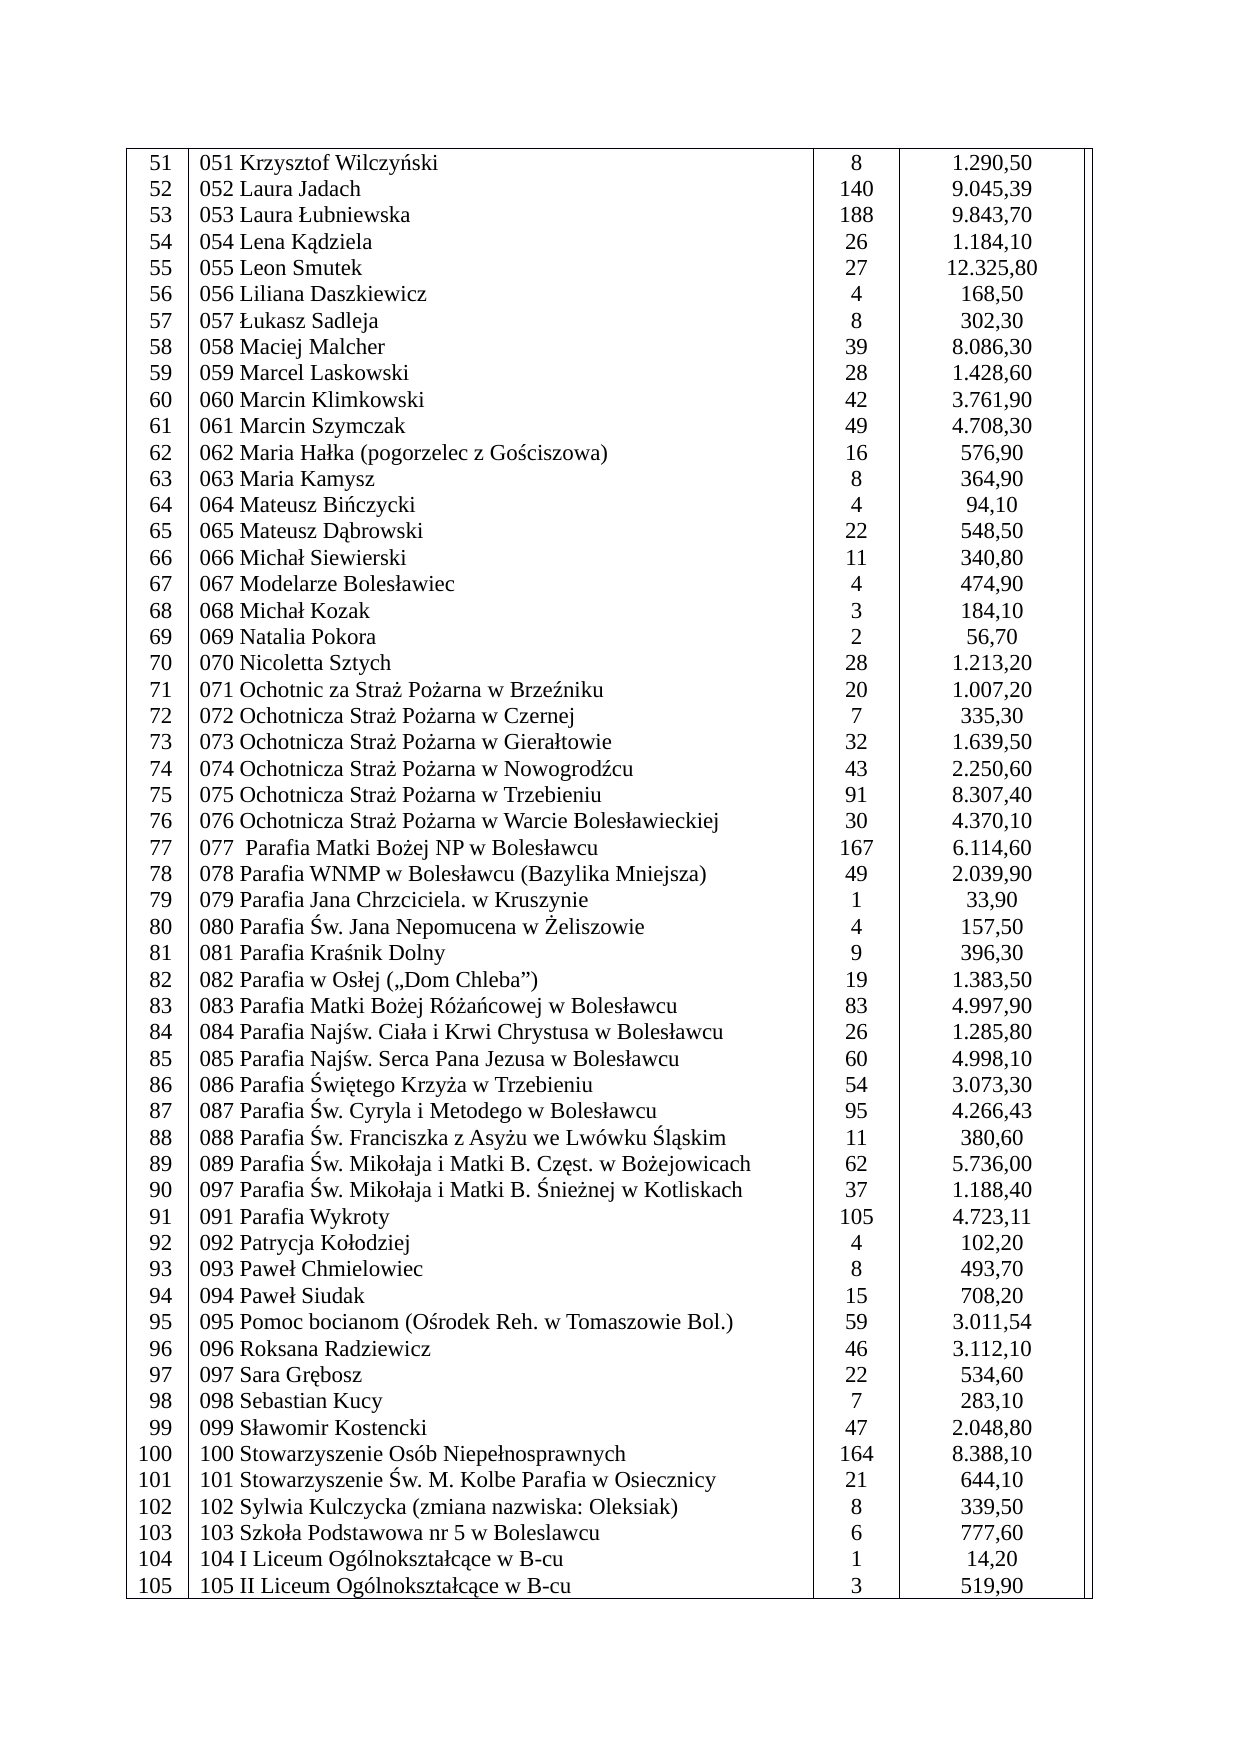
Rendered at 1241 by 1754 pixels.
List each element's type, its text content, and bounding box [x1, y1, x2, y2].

table_cell 1.290,50 9.045,39 9.843,70 1.184,10 12.325,80 168,50 302,30 8.086,30 1.428,60 3.761,90 4.708,30 576,90 364,90 94,10 548,50 340,80 474,90 184,10 56,70 1.213,20 1.007,20 335,30 1.639,50 2.250,60 8.307,40 4.370,10 6.114,60 2.039,90 33,90 157,50 396,30 1.383,50 4.997,90 1.285,80 4.998,10 3.073,30 4.266,43 380,60 5.736,00 1.188,40 4.723,11 102,20 493,70 708,20 3.011,54 3.112,10 534,60 283,10 2.048,80 8.388,10 644,10 339,50 777,60 14,20 519,90 [900, 149, 1084, 1598]
table_cell 051 Krzysztof Wilczyński 052 Laura Jadach 053 Laura Łubniewska 054 Lena Kądziela 055 Leon Smutek 056 Liliana Daszkiewicz 057 Łukasz Sadleja 058 Maciej Malcher 059 Marcel Laskowski 060 Marcin Klimkowski 061 Marcin Szymczak 062 Maria Hałka (pogorzelec z Gościszowa) 063 Maria Kamysz 064 Mateusz Bińczycki 065 Mateusz Dąbrowski 066 Michał Siewierski 067 Modelarze Bolesławiec 068 Michał Kozak 069 Natalia Pokora 070 Nicoletta Sztych 071 Ochotnic za Straż Pożarna w Brzeźniku 072 Ochotnicza Straż Pożarna w Czernej 073 Ochotnicza Straż Pożarna w Gierałtowie 074 Ochotnicza Straż Pożarna w Nowogrodźcu 075 Ochotnicza Straż Pożarna w Trzebieniu 076 Ochotnicza Straż Pożarna w Warcie Bolesławieckiej 077 Parafia Matki Bożej NP w Bolesławcu 078 Parafia WNMP w Bolesławcu (Bazylika Mniejsza) 079 Parafia Jana Chrzciciela. w Kruszynie 080 Parafia Św. Jana Nepomucena w Żeliszowie 081 Parafia Kraśnik Dolny 082 Parafia w Osłej („Dom Chleba”) 083 Parafia Matki Bożej Różańcowej w Bolesławcu 084 Parafia Najśw. Ciała i Krwi Chrystusa w Bolesławcu 085 Parafia Najśw. Serca Pana Jezusa w Bolesławcu 086 Parafia Świętego Krzyża w Trzebieniu 087 Parafia Św. Cyryla i Metodego w Bolesławcu 088 Parafia Św. Franciszka z Asyżu we Lwówku Śląskim 089 Parafia Św. Mikołaja i Matki B. Częst. w Bożejowicach 097 Parafia Św. Mikołaja i Matki B. Śnieżnej w Kotliskach 091 Parafia Wykroty 092 Patrycja Kołodziej 093 Paweł Chmielowiec 094 Paweł Siudak 095 Pomoc bocianom (Ośrodek Reh. w Tomaszowie Bol.) 096 Roksana Radziewicz 097 Sara Grębosz 098 Sebastian Kucy 099 Sławomir Kostencki 100 Stowarzyszenie Osób Niepełnosprawnych 101 Stowarzyszenie Św. M. Kolbe Parafia w Osiecznicy 102 Sylwia Kulczycka (zmiana nazwiska: Oleksiak) 103 Szkoła Podstawowa nr 5 w Boleslawcu 104 I Liceum Ogólnokształcące w B-cu 105 II Liceum Ogólnokształcące w B-cu [189, 149, 813, 1598]
table_cell 8 140 188 26 27 4 8 39 28 42 49 16 8 4 22 11 4 3 2 28 20 7 32 43 91 30 167 49 1 4 9 19 83 26 60 54 95 11 62 37 105 4 8 15 59 46 22 7 47 164 21 8 6 1 3 [814, 149, 899, 1598]
table_cell 51 52 53 54 55 56 57 58 59 60 61 62 63 64 65 66 67 68 69 70 71 72 73 74 75 76 77 78 79 80 81 82 83 84 85 86 87 88 89 90 91 92 93 94 95 96 97 98 99 100 101 102 103 104 105 [127, 149, 188, 1598]
table_cell [1085, 149, 1092, 1598]
